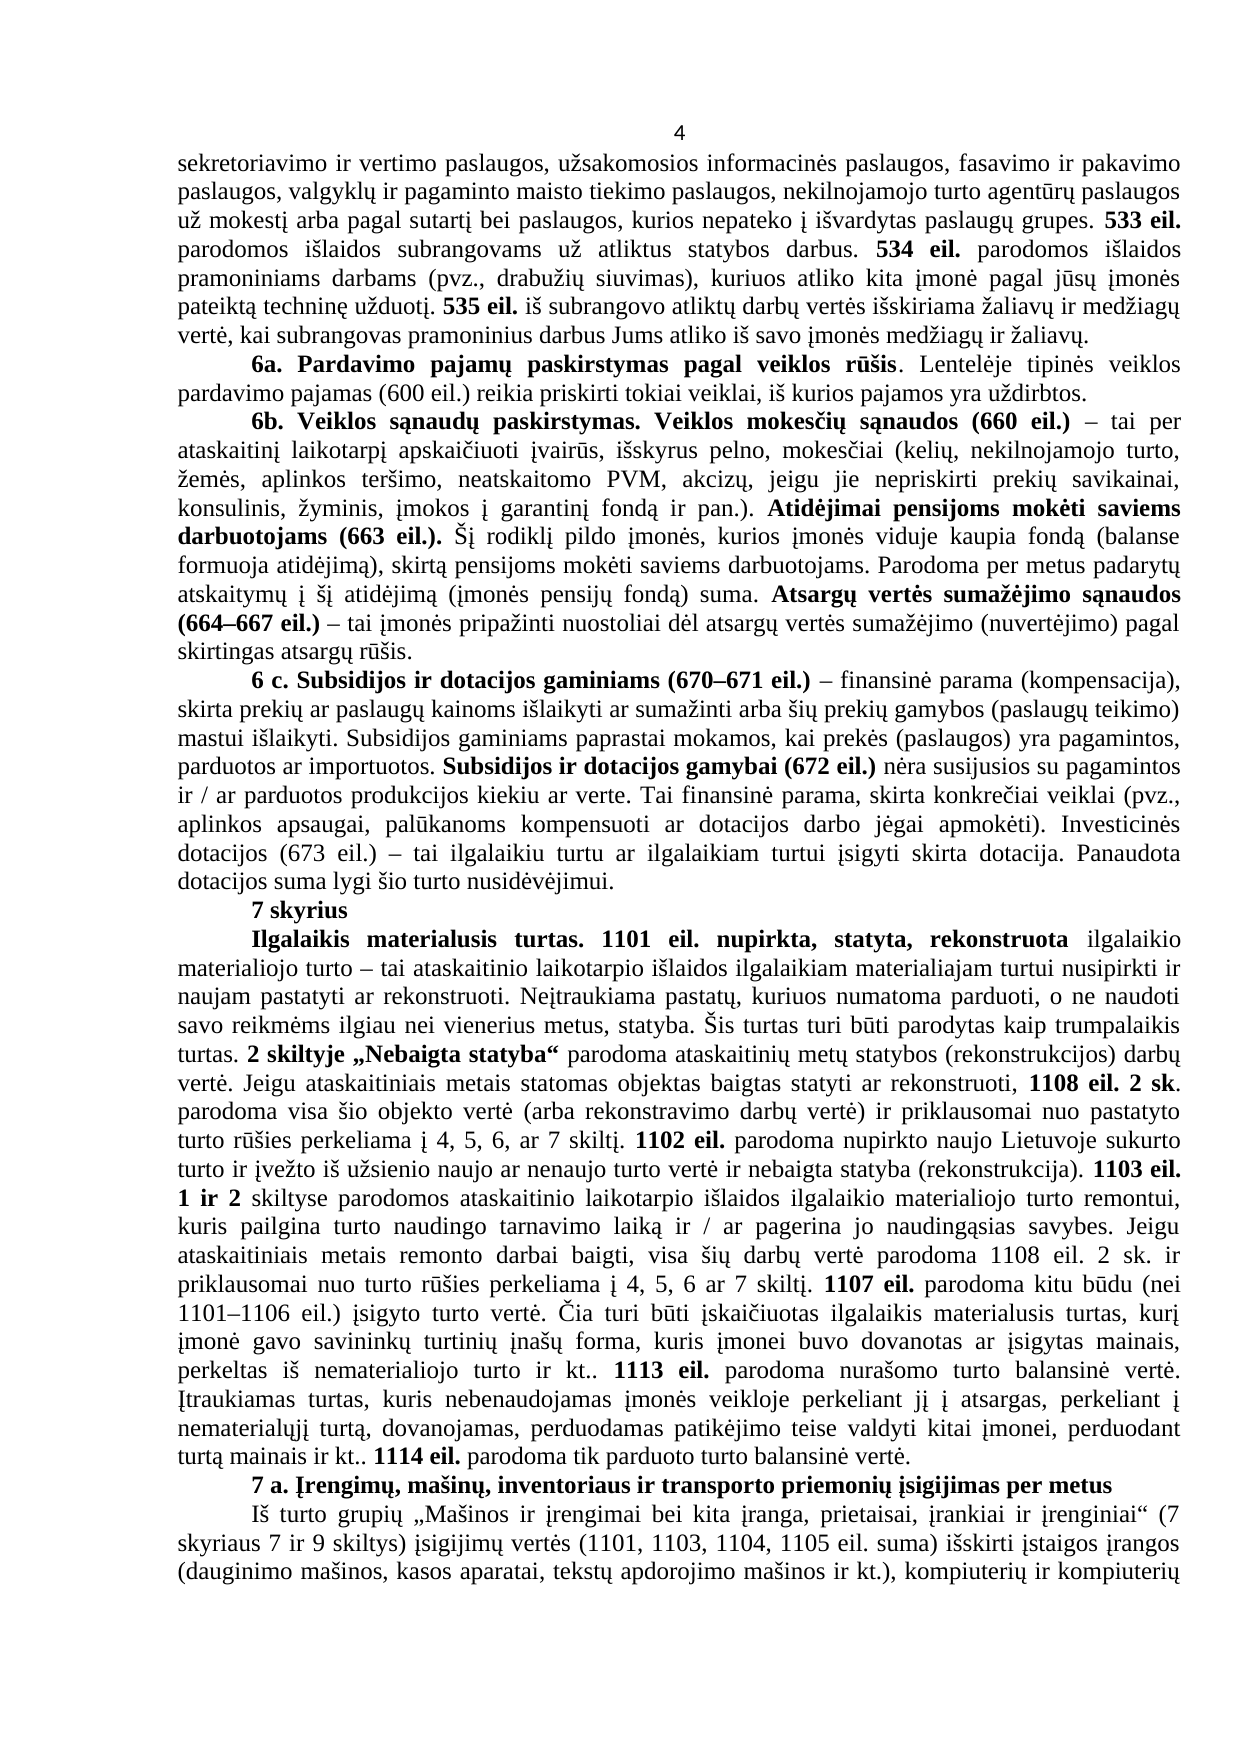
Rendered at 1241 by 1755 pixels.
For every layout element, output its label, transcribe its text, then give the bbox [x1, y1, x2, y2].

text 7 skyrius [177, 895, 1181, 924]
text 6a. Pardavimo pajamų paskirstymas pagal veiklos rūšis. Lentelėje tipinės veiklos pardavimo pajamas (600 eil.) reikia priskirti tokiai veiklai, iš kurios pajamos yra uždirbtos. [177, 349, 1181, 406]
text 6 c. Subsidijos ir dotacijos gaminiams (670–671 eil.) – finansinė parama (kompensacija), skirta prekių ar paslaugų kainoms išlaikyti ar sumažinti arba šių prekių gamybos (paslaugų teikimo) mastui išlaikyti. Subsidijos gaminiams paprastai mokamos, kai prekės (paslaugos) yra pagamintos, parduotos ar importuotos. Subsidijos ir dotacijos gamybai (672 eil.) nėra susijusios su pagamintos ir / ar parduotos produkcijos kiekiu ar verte. Tai finansinė parama, skirta konkrečiai veiklai (pvz., aplinkos apsaugai, palūkanoms kompensuoti ar dotacijos darbo jėgai apmokėti). Investicinės dotacijos (673 eil.) – tai ilgalaikiu turtu ar ilgalaikiam turtui įsigyti skirta dotacija. Panaudota dotacijos suma lygi šio turto nusidėvėjimui. [177, 665, 1181, 895]
text 6b. Veiklos sąnaudų paskirstymas. Veiklos mokesčių sąnaudos (660 eil.) – tai per ataskaitinį laikotarpį apskaičiuoti įvairūs, išskyrus pelno, mokesčiai (kelių, nekilnojamojo turto, žemės, aplinkos teršimo, neatskaitomo PVM, akcizų, jeigu jie nepriskirti prekių savikainai, konsulinis, žyminis, įmokos į garantinį fondą ir pan.). Atidėjimai pensijoms mokėti saviems darbuotojams (663 eil.). Šį rodiklį pildo įmonės, kurios įmonės viduje kaupia fondą (balanse formuoja atidėjimą), skirtą pensijoms mokėti saviems darbuotojams. Parodoma per metus padarytų atskaitymų į šį atidėjimą (įmonės pensijų fondą) suma. Atsargų vertės sumažėjimo sąnaudos (664–667 eil.) – tai įmonės pripažinti nuostoliai dėl atsargų vertės sumažėjimo (nuvertėjimo) pagal skirtingas atsargų rūšis. [177, 406, 1181, 665]
text Ilgalaikis materialusis turtas. 1101 eil. nupirkta, statyta, rekonstruota ilgalaikio materialiojo turto – tai ataskaitinio laikotarpio išlaidos ilgalaikiam materialiajam turtui nusipirkti ir naujam pastatyti ar rekonstruoti. Neįtraukiama pastatų, kuriuos numatoma parduoti, o ne naudoti savo reikmėms ilgiau nei vienerius metus, statyba. Šis turtas turi būti parodytas kaip trumpalaikis turtas. 2 skiltyje „Nebaigta statyba“ parodoma ataskaitinių metų statybos (rekonstrukcijos) darbų vertė. Jeigu ataskaitiniais metais statomas objektas baigtas statyti ar rekonstruoti, 1108 eil. 2 sk. parodoma visa šio objekto vertė (arba rekonstravimo darbų vertė) ir priklausomai nuo pastatyto turto rūšies perkeliama į 4, 5, 6, ar 7 skiltį. 1102 eil. parodoma nupirkto naujo Lietuvoje sukurto turto ir įvežto iš užsienio naujo ar nenaujo turto vertė ir nebaigta statyba (rekonstrukcija). 1103 eil. 1 ir 2 skiltyse parodomos ataskaitinio laikotarpio išlaidos ilgalaikio materialiojo turto remontui, kuris pailgina turto naudingo tarnavimo laiką ir / ar pagerina jo naudingąsias savybes. Jeigu ataskaitiniais metais remonto darbai baigti, visa šių darbų vertė parodoma 1108 eil. 2 sk. ir priklausomai nuo turto rūšies perkeliama į 4, 5, 6 ar 7 skiltį. 1107 eil. parodoma kitu būdu (nei 1101–1106 eil.) įsigyto turto vertė. Čia turi būti įskaičiuotas ilgalaikis materialusis turtas, kurį įmonė gavo savininkų turtinių įnašų forma, kuris įmonei buvo dovanotas ar įsigytas mainais, perkeltas iš nematerialiojo turto ir kt.. 1113 eil. parodoma nurašomo turto balansinė vertė. Įtraukiamas turtas, kuris nebenaudojamas įmonės veikloje perkeliant jį į atsargas, perkeliant į nematerialųjį turtą, dovanojamas, perduodamas patikėjimo teise valdyti kitai įmonei, perduodant turtą mainais ir kt.. 1114 eil. parodoma tik parduoto turto balansinė vertė. [177, 924, 1181, 1470]
text sekretoriavimo ir vertimo paslaugos, užsakomosios informacinės paslaugos, fasavimo ir pakavimo paslaugos, valgyklų ir pagaminto maisto tiekimo paslaugos, nekilnojamojo turto agentūrų paslaugos už mokestį arba pagal sutartį bei paslaugos, kurios nepateko į išvardytas paslaugų grupes. 533 eil. parodomos išlaidos subrangovams už atliktus statybos darbus. 534 eil. parodomos išlaidos pramoniniams darbams (pvz., drabužių siuvimas), kuriuos atliko kita įmonė pagal jūsų įmonės pateiktą techninę užduotį. 535 eil. iš subrangovo atliktų darbų vertės išskiriama žaliavų ir medžiagų vertė, kai subrangovas pramoninius darbus Jums atliko iš savo įmonės medžiagų ir žaliavų. [177, 148, 1181, 349]
text Iš turto grupių „Mašinos ir įrengimai bei kita įranga, prietaisai, įrankiai ir įrenginiai“ (7 skyriaus 7 ir 9 skiltys) įsigijimų vertės (1101, 1103, 1104, 1105 eil. suma) išskirti įstaigos įrangos (dauginimo mašinos, kasos aparatai, tekstų apdorojimo mašinos ir kt.), kompiuterių ir kompiuterių [177, 1499, 1181, 1585]
text 7 a. Įrengimų, mašinų, inventoriaus ir transporto priemonių įsigijimas per metus [177, 1470, 1181, 1499]
